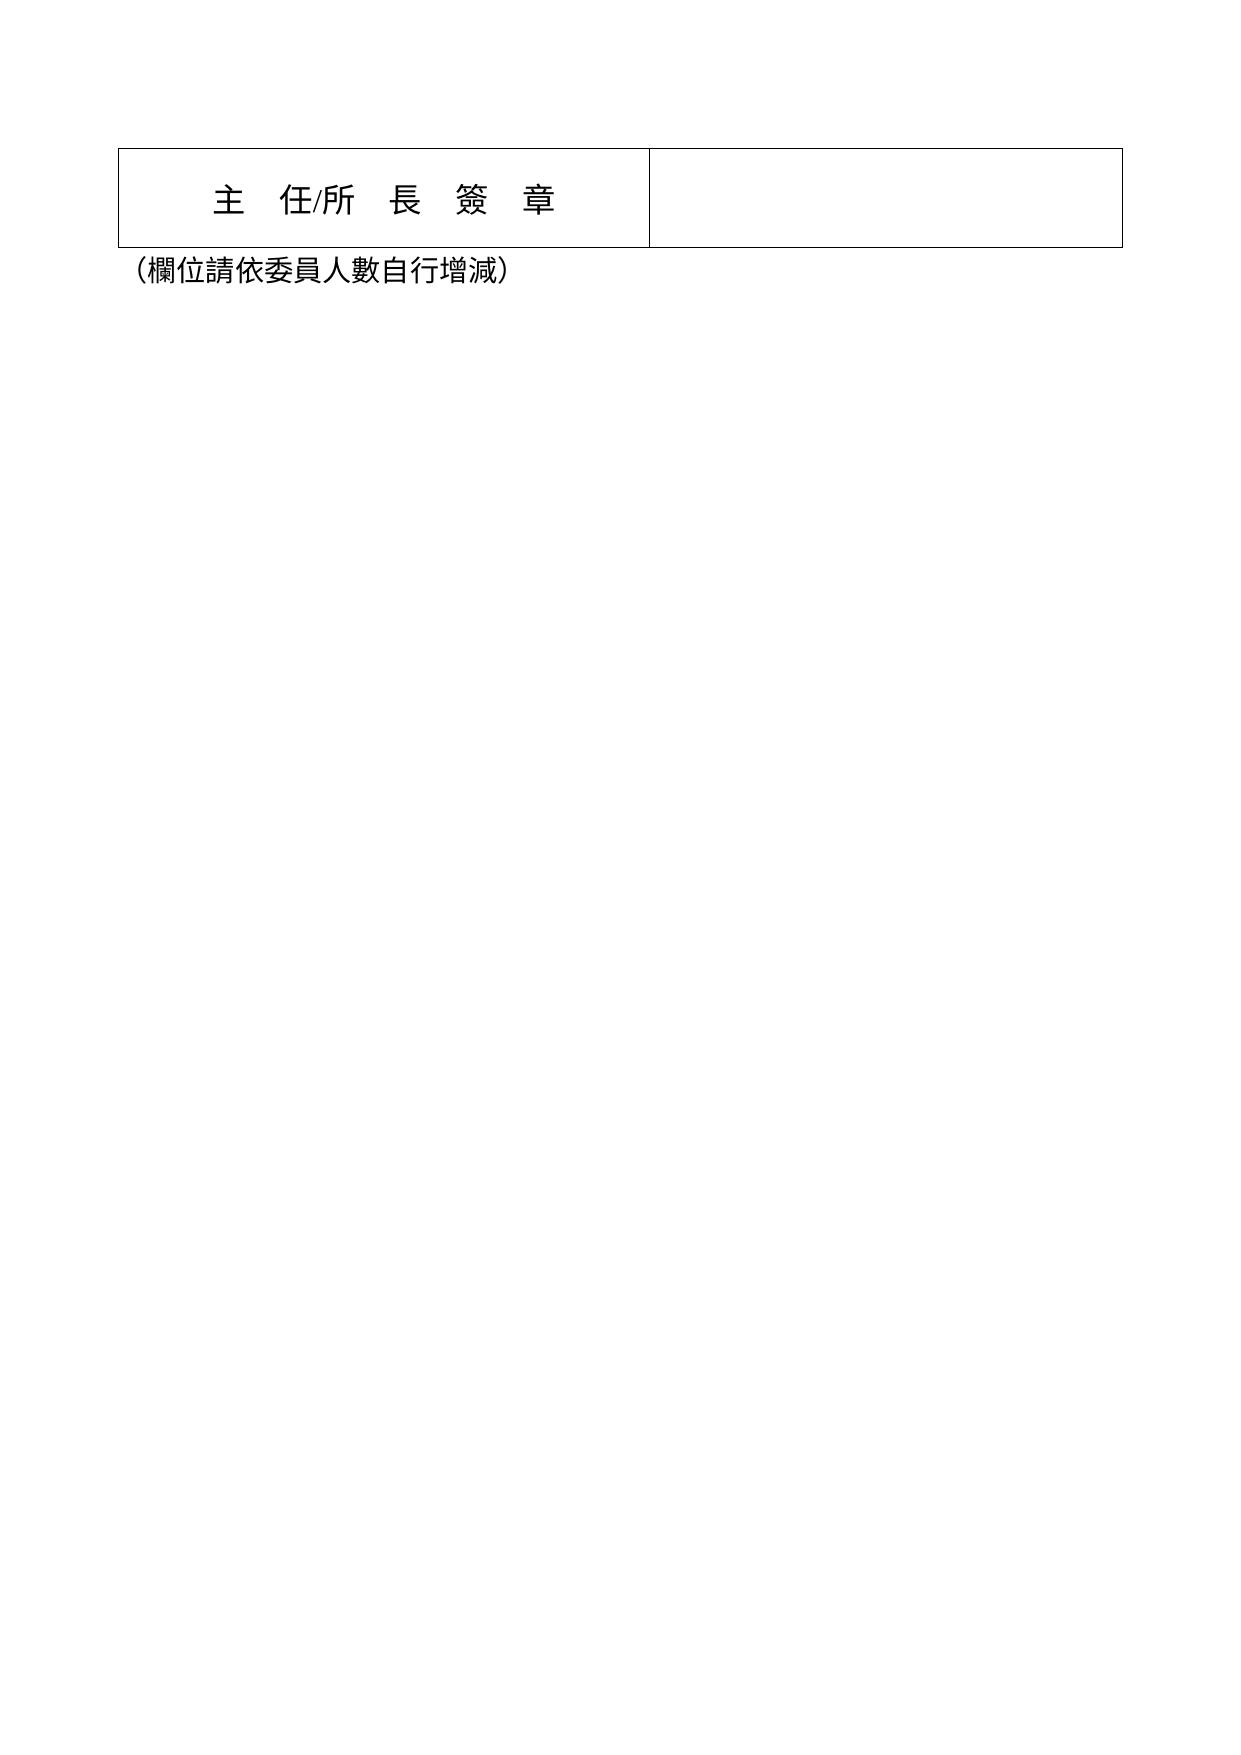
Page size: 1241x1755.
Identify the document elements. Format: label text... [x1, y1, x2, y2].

table_cell [650, 149, 1122, 247]
text （欄位請依委員人數自行增減） [118, 248, 1122, 290]
table_cell 主 任/所 長 簽 章 [119, 149, 649, 247]
